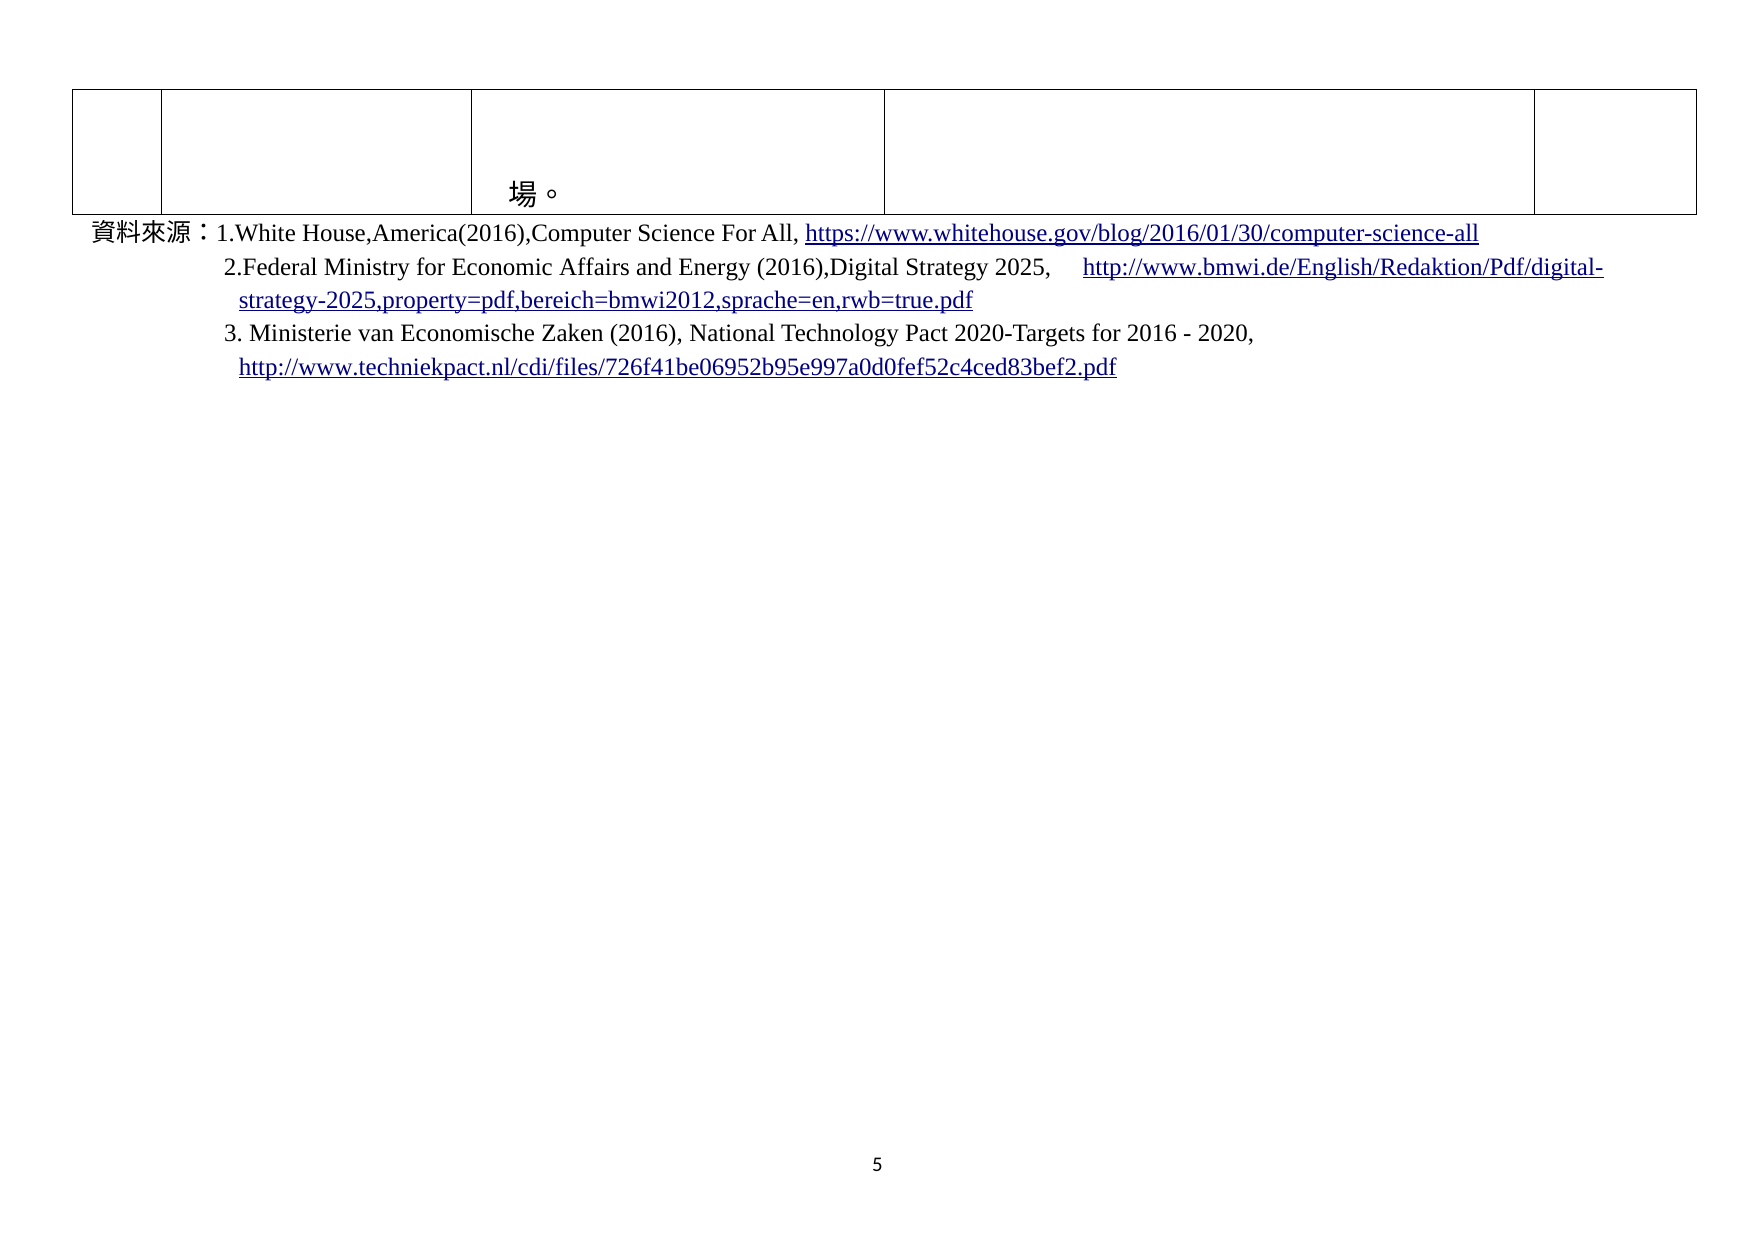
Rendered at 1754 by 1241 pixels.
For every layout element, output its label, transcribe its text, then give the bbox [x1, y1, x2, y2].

text 3. Ministerie van Economische Zaken (2016), National Technology Pact 2020-Targets for 2016 - 2020, http://www.techniekpact.nl/cdi/files/726f41be06952b95e997a0d0fef52c4ced83bef2.pdf [224, 315, 1604, 382]
text 資料來源：1.White House,America(2016),Computer Science For All, https://www.whitehouse.gov/blog/2016/01/30/computer-science-all [91, 215, 1604, 248]
table_cell [1535, 90, 1696, 214]
text 2.Federal Ministry for Economic Affairs and Energy (2016),Digital Strategy 2025, http://www.bmwi.de/English/Redaktion/Pdf/digital-strategy-2025,property=pdf,bereich=bmwi2012,sprache=en,rwb=true.pdf [224, 248, 1604, 315]
table_cell [885, 90, 1534, 214]
table_cell [73, 90, 161, 214]
table_cell [162, 90, 471, 214]
table_cell 場。 [472, 90, 884, 214]
